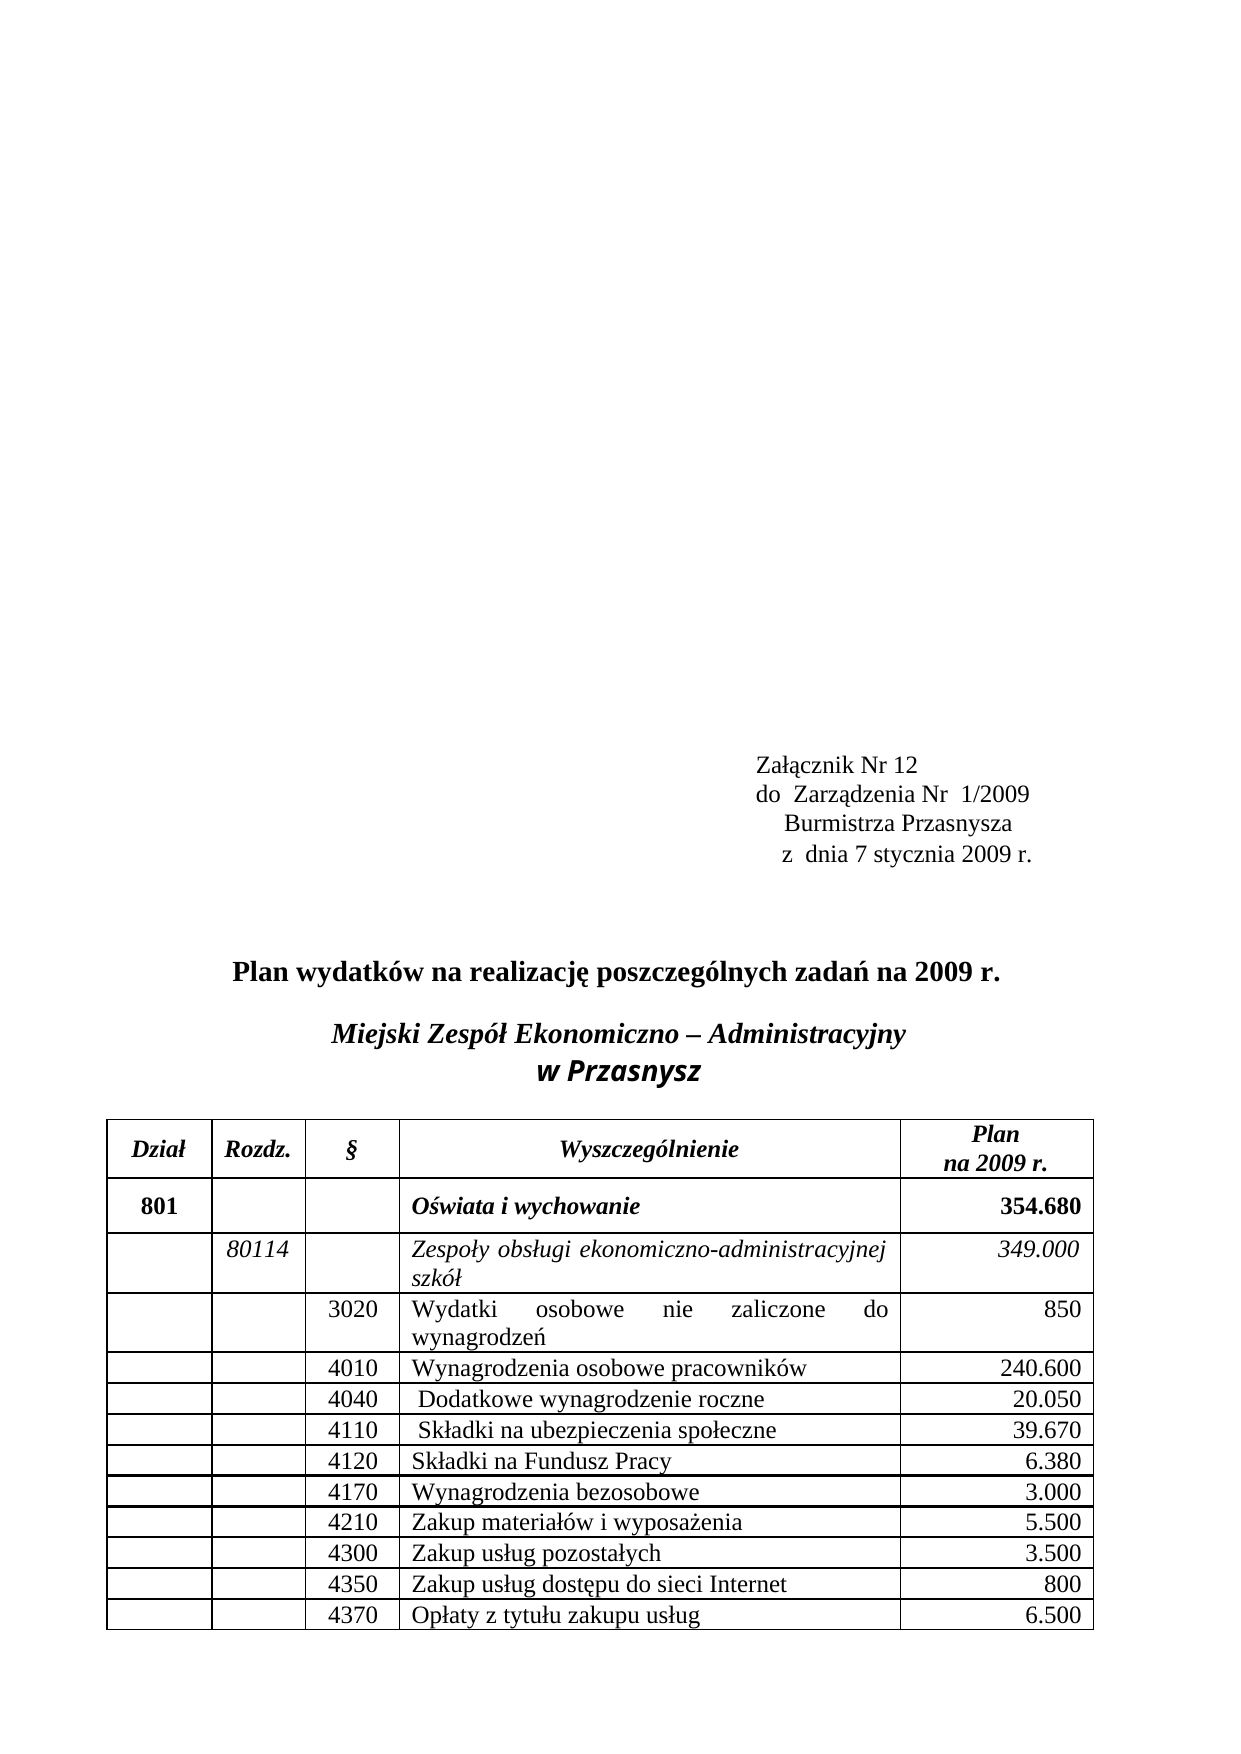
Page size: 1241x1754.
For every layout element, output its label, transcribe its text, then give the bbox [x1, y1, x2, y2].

table_cell [108, 1446, 211, 1474]
table_cell [213, 1600, 305, 1629]
table_cell [108, 1538, 211, 1567]
table_cell Wydatki osobowe nie zaliczone do wynagrodzeń [400, 1294, 900, 1351]
table_cell [213, 1179, 305, 1232]
text Miejski Zespół Ekonomiczno – Administracyjny [118, 1017, 1122, 1050]
table_cell [213, 1538, 305, 1567]
table_cell Wynagrodzenia bezosobowe [400, 1477, 900, 1505]
table_cell 4010 [306, 1353, 399, 1382]
table_cell 4350 [306, 1569, 399, 1598]
table_cell [213, 1384, 305, 1413]
table_header Rozdz. [213, 1120, 305, 1177]
table_cell 4300 [306, 1538, 399, 1567]
table_cell [108, 1477, 211, 1505]
table_cell Zakup usług dostępu do sieci Internet [400, 1569, 900, 1598]
table_cell Składki na Fundusz Pracy [400, 1446, 900, 1474]
table_cell 4370 [306, 1600, 399, 1629]
table_header Plan na 2009 r. [901, 1120, 1093, 1177]
table_cell [213, 1446, 305, 1474]
table_cell 850 [901, 1294, 1093, 1351]
table_cell Zakup materiałów i wyposażenia [400, 1508, 900, 1536]
table_cell [213, 1415, 305, 1444]
table_cell [213, 1477, 305, 1505]
table_cell 4210 [306, 1508, 399, 1536]
table_cell 39.670 [901, 1415, 1093, 1444]
table_cell Zakup usług pozostałych [400, 1538, 900, 1567]
table_cell 800 [901, 1569, 1093, 1598]
table_cell Opłaty z tytułu zakupu usług [400, 1600, 900, 1629]
table_cell 4170 [306, 1477, 399, 1505]
table_cell [108, 1600, 211, 1629]
text z dnia 7 stycznia 2009 r. [118, 837, 1122, 868]
table_cell [213, 1508, 305, 1536]
table_cell 3020 [306, 1294, 399, 1351]
table_cell 20.050 [901, 1384, 1093, 1413]
text do Zarządzenia Nr 1/2009 [118, 779, 1122, 808]
table_cell 349.000 [901, 1234, 1093, 1292]
table_cell 4110 [306, 1415, 399, 1444]
table_cell [108, 1415, 211, 1444]
table_cell [108, 1569, 211, 1598]
table_cell Składki na ubezpieczenia społeczne [400, 1415, 900, 1444]
table_cell 801 [108, 1179, 211, 1232]
table_cell 3.500 [901, 1538, 1093, 1567]
table_cell 80114 [213, 1234, 305, 1292]
table_header § [306, 1120, 399, 1177]
table_header Wyszczególnienie [400, 1120, 900, 1177]
table_header Dział [108, 1120, 211, 1177]
table_cell 354.680 [901, 1179, 1093, 1232]
table_cell [213, 1353, 305, 1382]
table_cell [108, 1234, 211, 1292]
table_cell 6.500 [901, 1600, 1093, 1629]
table_cell Oświata i wychowanie [400, 1179, 900, 1232]
table_cell [213, 1569, 305, 1598]
table_cell [306, 1234, 399, 1292]
table_cell [108, 1384, 211, 1413]
table_cell 4120 [306, 1446, 399, 1474]
table_cell Wynagrodzenia osobowe pracowników [400, 1353, 900, 1382]
table_cell [306, 1179, 399, 1232]
table_cell 3.000 [901, 1477, 1093, 1505]
table_cell [108, 1353, 211, 1382]
table_cell 5.500 [901, 1508, 1093, 1536]
subtitle w Przasnysz [118, 1050, 1122, 1090]
table_cell 4040 [306, 1384, 399, 1413]
table_cell Zespoły obsługi ekonomiczno-administracyjnej szkół [400, 1234, 900, 1292]
table_cell 6.380 [901, 1446, 1093, 1474]
table_cell [213, 1294, 305, 1351]
table_cell [108, 1294, 211, 1351]
text Burmistrza Przasnysza [118, 808, 1122, 837]
table_cell [108, 1508, 211, 1536]
text Załącznik Nr 12 [118, 751, 1122, 779]
table_cell Dodatkowe wynagrodzenie roczne [400, 1384, 900, 1413]
text Plan wydatków na realizację poszczególnych zadań na 2009 r. [118, 954, 1122, 988]
table_cell 240.600 [901, 1353, 1093, 1382]
